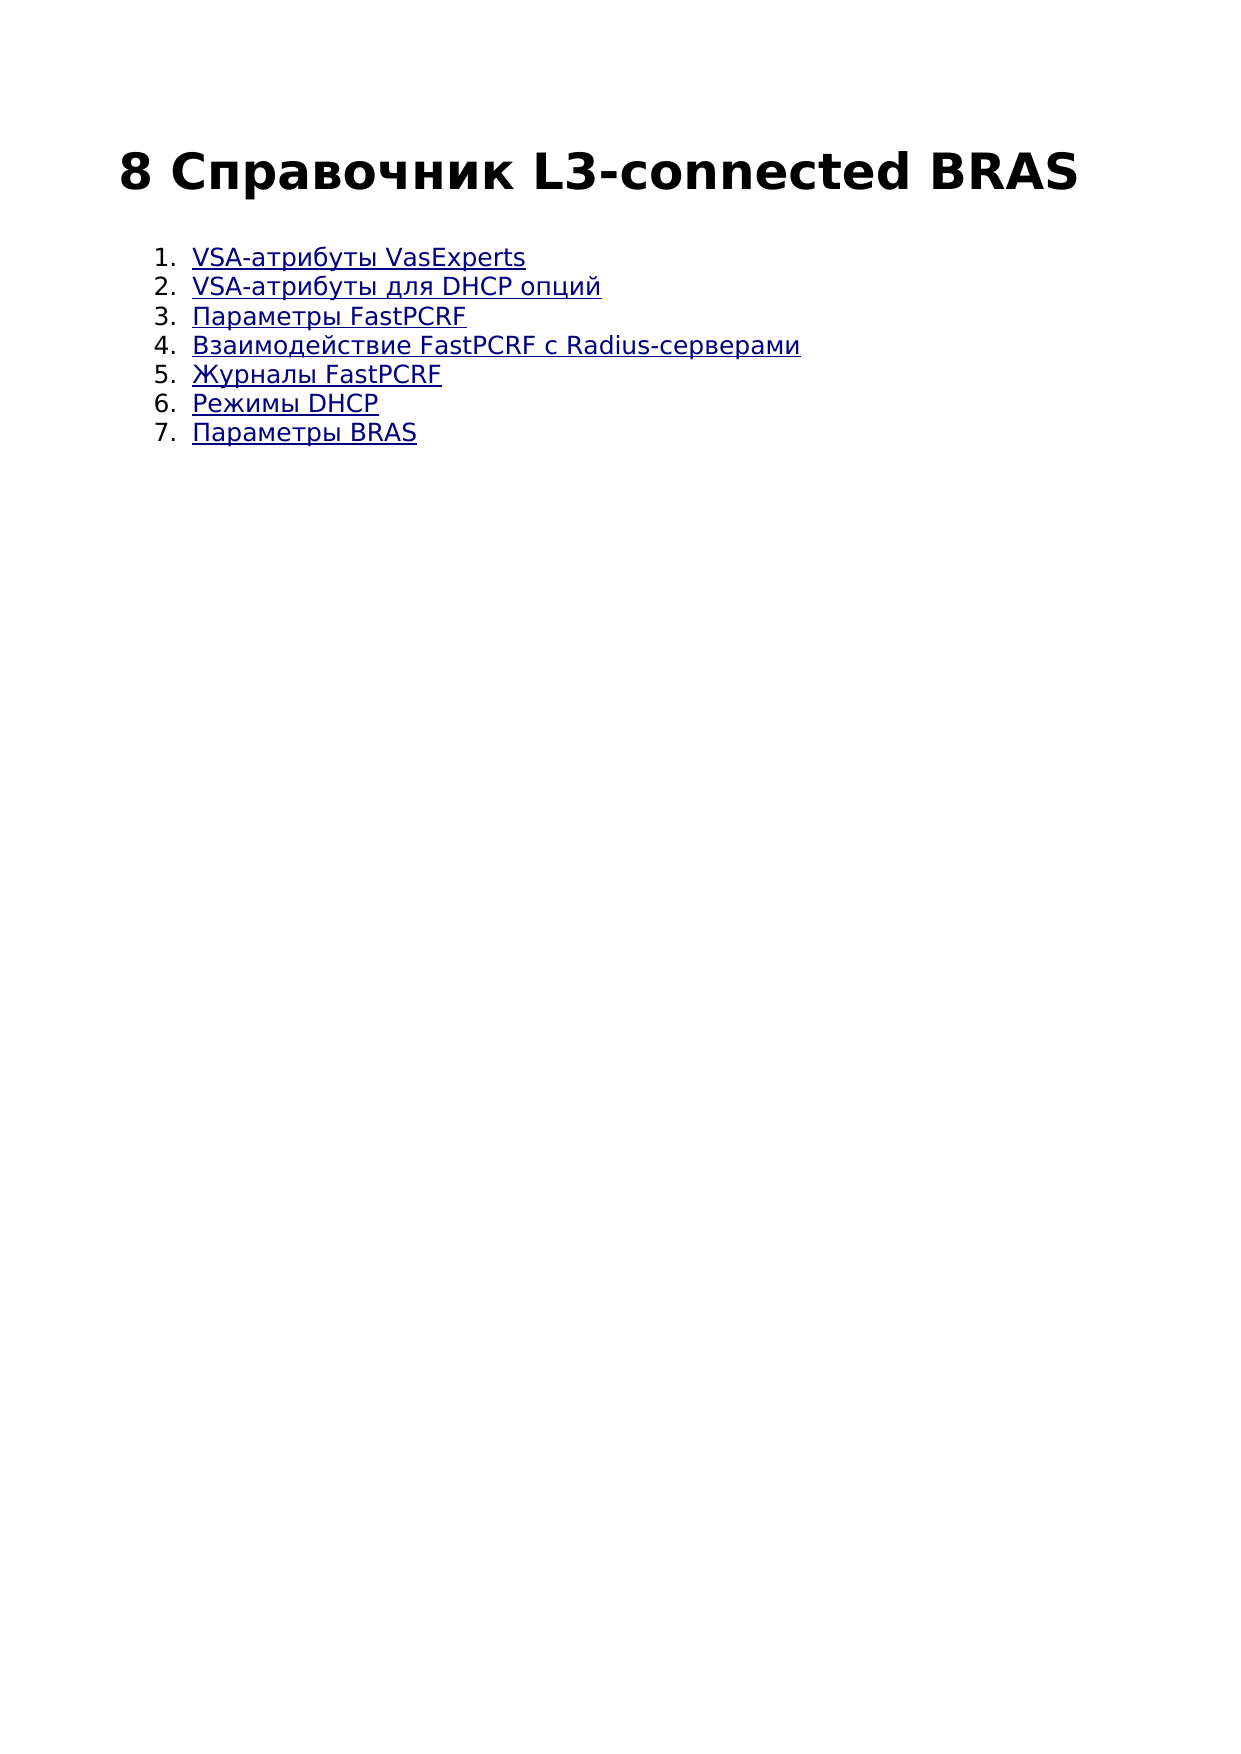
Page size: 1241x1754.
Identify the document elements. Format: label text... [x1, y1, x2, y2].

list Параметры BRAS [177, 418, 1122, 447]
list Режимы DHCP [177, 389, 1122, 418]
list Журналы FastPCRF [177, 360, 1122, 389]
list Взаимодействие FastPCRF с Radius-серверами [177, 331, 1122, 360]
list VSA-атрибуты VasExperts [177, 243, 1122, 272]
subtitle 8 Справочник L3-connected BRAS [118, 143, 1122, 201]
list Параметры FastPCRF [177, 302, 1122, 331]
list VSA-атрибуты для DHCP опций [177, 272, 1122, 302]
